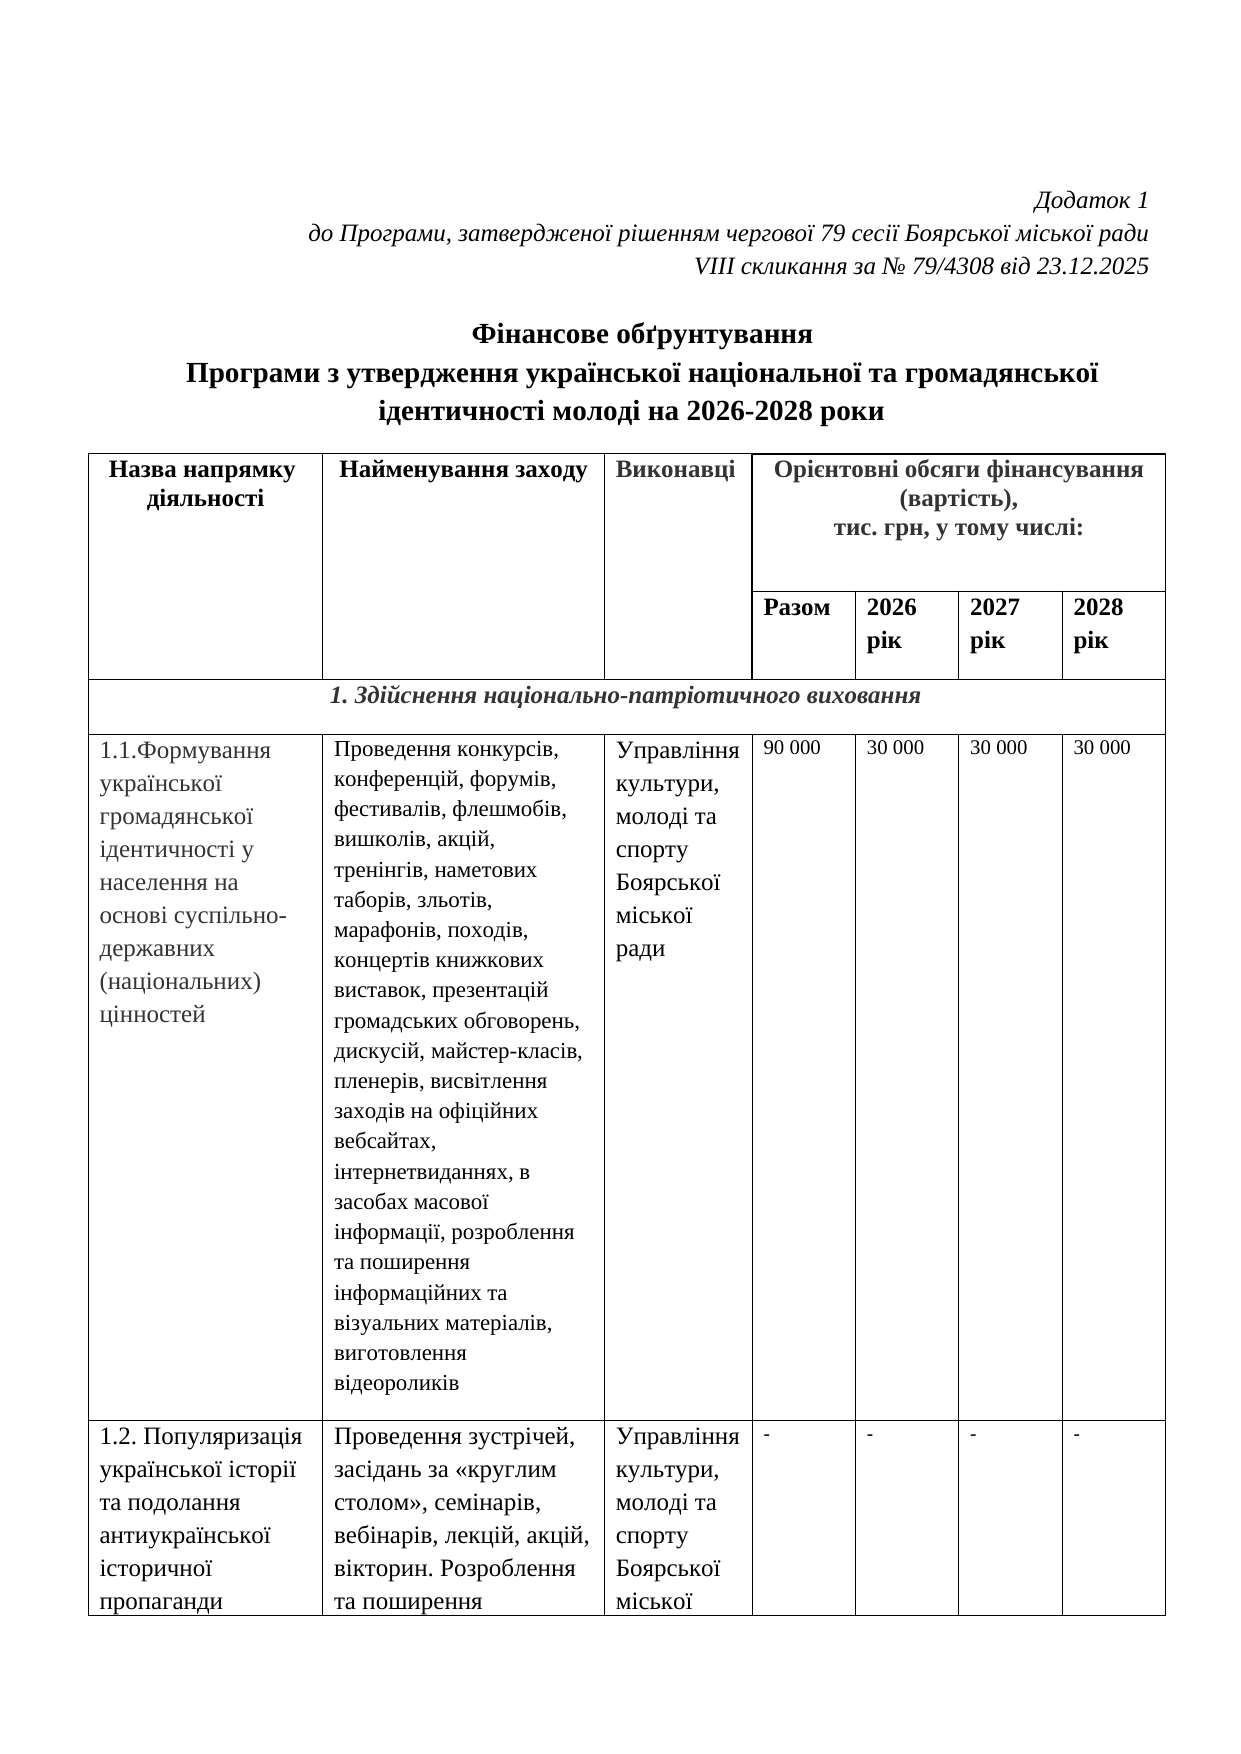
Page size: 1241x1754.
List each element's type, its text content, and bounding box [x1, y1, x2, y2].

table_cell Управління культури, молоді та спорту Боярської міської ради [605, 735, 752, 1420]
table_cell - [1063, 1421, 1165, 1615]
table_header Виконавці [605, 454, 751, 679]
table_cell Проведення зустрічей, засідань за «круглим столом», семінарів, вебінарів, лекцій, акцій, вікторин. Розроблення та поширення [323, 1421, 604, 1615]
table_cell 30 000 [1063, 735, 1165, 1420]
table_cell Управління культури, молоді та спорту Боярської міської [605, 1421, 752, 1615]
text Фінансове обґрунтування [133, 316, 1152, 350]
table_cell - [959, 1421, 1062, 1615]
table_cell Разом [753, 592, 855, 679]
table_header Назва напрямку діяльності [89, 454, 322, 679]
table_cell 2028 рік [1063, 592, 1165, 679]
table_header Найменування заходу [323, 454, 604, 679]
table_cell 30 000 [856, 735, 958, 1420]
text VІІI скликання за № 79/4308 від 23.12.2025 [133, 251, 1152, 280]
table_cell - [753, 1421, 855, 1615]
table_cell 2027 рік [959, 592, 1062, 679]
text Програми з утвердження української національної та громадянської ідентичності молоді на 2026-2028 роки [133, 355, 1152, 427]
table_cell 1.2. Популяризація української історії та подолання антиукраїнської історичної пропаганди [89, 1421, 322, 1615]
table_cell Проведення конкурсів, конференцій, форумів, фестивалів, флешмобів, вишколів, акцій, тренінгів, наметових таборів, зльотів, марафонів, походів, концертів книжкових виставок, презентацій громадських обговорень, дискусій, майстер-класів, пленерів, висвітлення заходів на офіційних вебсайтах, інтернетвиданнях, в засобах масової інформації, розроблення та поширення інформаційних та візуальних матеріалів, виготовлення відеороликів [323, 735, 604, 1420]
table_cell 90 000 [753, 735, 855, 1420]
text Додаток 1 [133, 185, 1152, 214]
table_header Орієнтовні обсяги фінансування (вартість), тис. грн, у тому числі: [753, 455, 1165, 591]
table_cell - [856, 1421, 958, 1615]
table_cell 2026 рік [856, 592, 958, 679]
table_cell 30 000 [959, 735, 1062, 1420]
table_cell 1.1.Формування української громадянської ідентичності у населення на основі суспільно-державних (національних) цінностей [89, 735, 322, 1420]
table_cell 1. Здійснення національно-патріотичного виховання [89, 680, 1165, 734]
text до Програми, затвердженої рішенням чергової 79 сесії Боярської міської ради [133, 218, 1152, 247]
